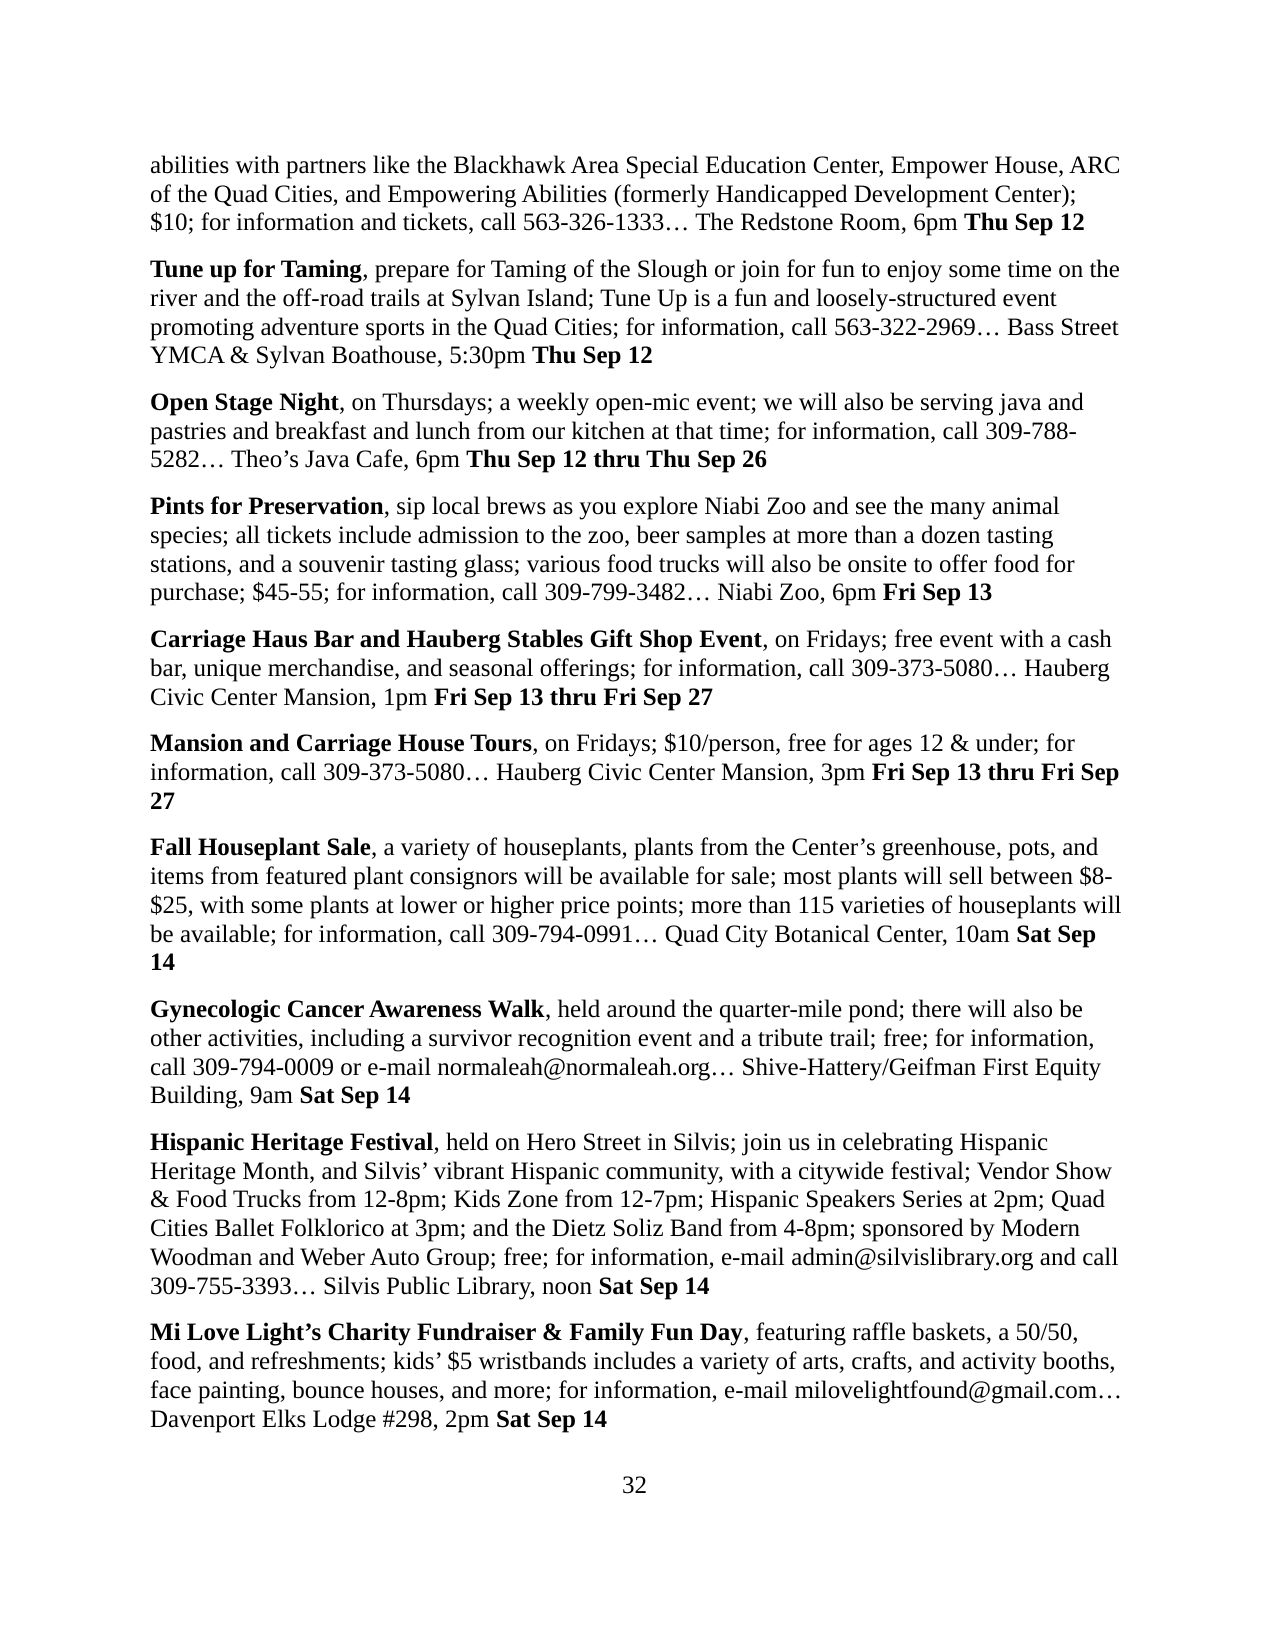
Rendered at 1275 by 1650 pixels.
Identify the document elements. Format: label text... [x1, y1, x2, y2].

text Mansion and Carriage House Tours, on Fridays; $10/person, free for ages 12 & under; for information, call 309-373-5080… Hauberg Civic Center Mansion, 3pm Fri Sep 13 thru Fri Sep 27 [150, 728, 1125, 814]
text Carriage Haus Bar and Hauberg Stables Gift Shop Event, on Fridays; free event with a cash bar, unique merchandise, and seasonal offerings; for information, call 309-373-5080… Hauberg Civic Center Mansion, 1pm Fri Sep 13 thru Fri Sep 27 [150, 624, 1125, 710]
text Tune up for Taming, prepare for Taming of the Slough or join for fun to enjoy some time on the river and the off-road trails at Sylvan Island; Tune Up is a fun and loosely-structured event promoting adventure sports in the Quad Cities; for information, call 563-322-2969… Bass Street YMCA & Sylvan Boathouse, 5:30pm Thu Sep 12 [150, 254, 1125, 369]
text Hispanic Heritage Festival, held on Hero Street in Silvis; join us in celebrating Hispanic Heritage Month, and Silvis’ vibrant Hispanic community, with a citywide festival; Vendor Show & Food Trucks from 12-8pm; Kids Zone from 12-7pm; Hispanic Speakers Series at 2pm; Quad Cities Ballet Folklorico at 3pm; and the Dietz Soliz Band from 4-8pm; sponsored by Modern Woodman and Weber Auto Group; free; for information, e-mail admin@silvislibrary.org and call 309-755-3393… Silvis Public Library, noon Sat Sep 14 [150, 1127, 1125, 1299]
text abilities with partners like the Blackhawk Area Special Education Center, Empower House, ARC of the Quad Cities, and Empowering Abilities (formerly Handicapped Development Center); $10; for information and tickets, call 563-326-1333… The Redstone Room, 6pm Thu Sep 12 [150, 150, 1125, 236]
text Pints for Preservation, sip local brews as you explore Niabi Zoo and see the many animal species; all tickets include admission to the zoo, beer samples at more than a dozen tasting stations, and a souvenir tasting glass; various food trucks will also be onsite to offer food for purchase; $45-55; for information, call 309-799-3482… Niabi Zoo, 6pm Fri Sep 13 [150, 491, 1125, 606]
text Mi Love Light’s Charity Fundraiser & Family Fun Day, featuring raffle baskets, a 50/50, food, and refreshments; kids’ $5 wristbands includes a variety of arts, crafts, and activity booths, face painting, bounce houses, and more; for information, e-mail milovelightfound@gmail.com… Davenport Elks Lodge #298, 2pm Sat Sep 14 [150, 1317, 1125, 1432]
text Open Stage Night, on Thursdays; a weekly open-mic event; we will also be serving java and pastries and breakfast and lunch from our kitchen at that time; for information, call 309-788-5282… Theo’s Java Cafe, 6pm Thu Sep 12 thru Thu Sep 26 [150, 387, 1125, 473]
text Gynecologic Cancer Awareness Walk, held around the quarter-mile pond; there will also be other activities, including a survivor recognition event and a tribute trail; free; for information, call 309-794-0009 or e-mail normaleah@normaleah.org… Shive-Hattery/Geifman First Equity Building, 9am Sat Sep 14 [150, 994, 1125, 1109]
text Fall Houseplant Sale, a variety of houseplants, plants from the Center’s greenhouse, pots, and items from featured plant consignors will be available for sale; most plants will sell between $8-$25, with some plants at lower or higher price points; more than 115 varieties of houseplants will be available; for information, call 309-794-0991… Quad City Botanical Center, 10am Sat Sep 14 [150, 832, 1125, 976]
